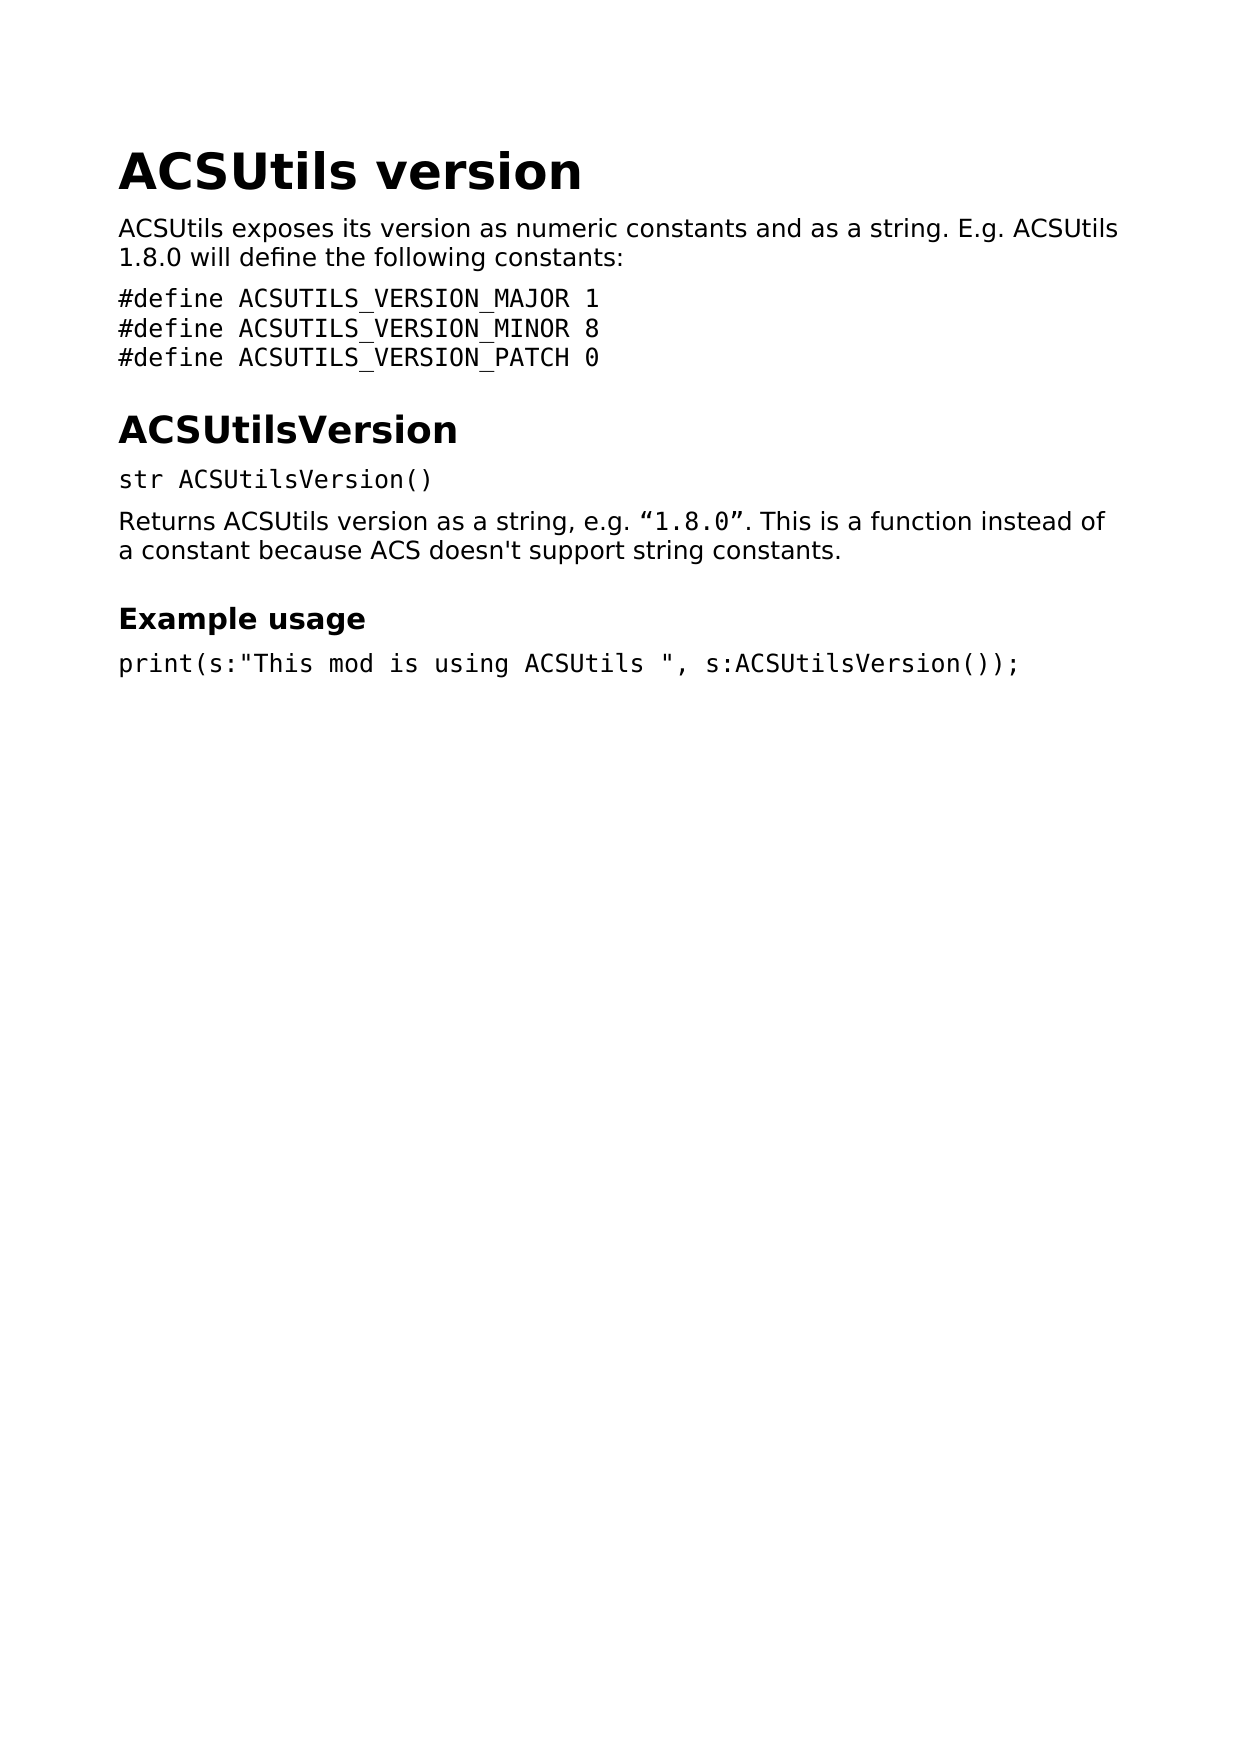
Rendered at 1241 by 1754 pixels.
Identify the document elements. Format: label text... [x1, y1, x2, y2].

text #define ACSUTILS_VERSION_MAJOR 1 #define ACSUTILS_VERSION_MINOR 8 #define ACSUTILS_VERSION_PATCH 0 [118, 285, 1122, 372]
subtitle Example usage [118, 603, 1122, 637]
subtitle ACSUtilsVersion [118, 409, 1122, 453]
subtitle ACSUtils version [118, 143, 1122, 201]
text ACSUtils exposes its version as numeric constants and as a string. E.g. ACSUtils 1.8.0 will define the following constants: [118, 214, 1122, 272]
text str ACSUtilsVersion() [118, 465, 1122, 494]
text Returns ACSUtils version as a string, e.g. “1.8.0”. This is a function instead of a constant because ACS doesn't support string constants. [118, 507, 1122, 565]
text print(s:"This mod is using ACSUtils ", s:ACSUtilsVersion()); [118, 649, 1122, 678]
